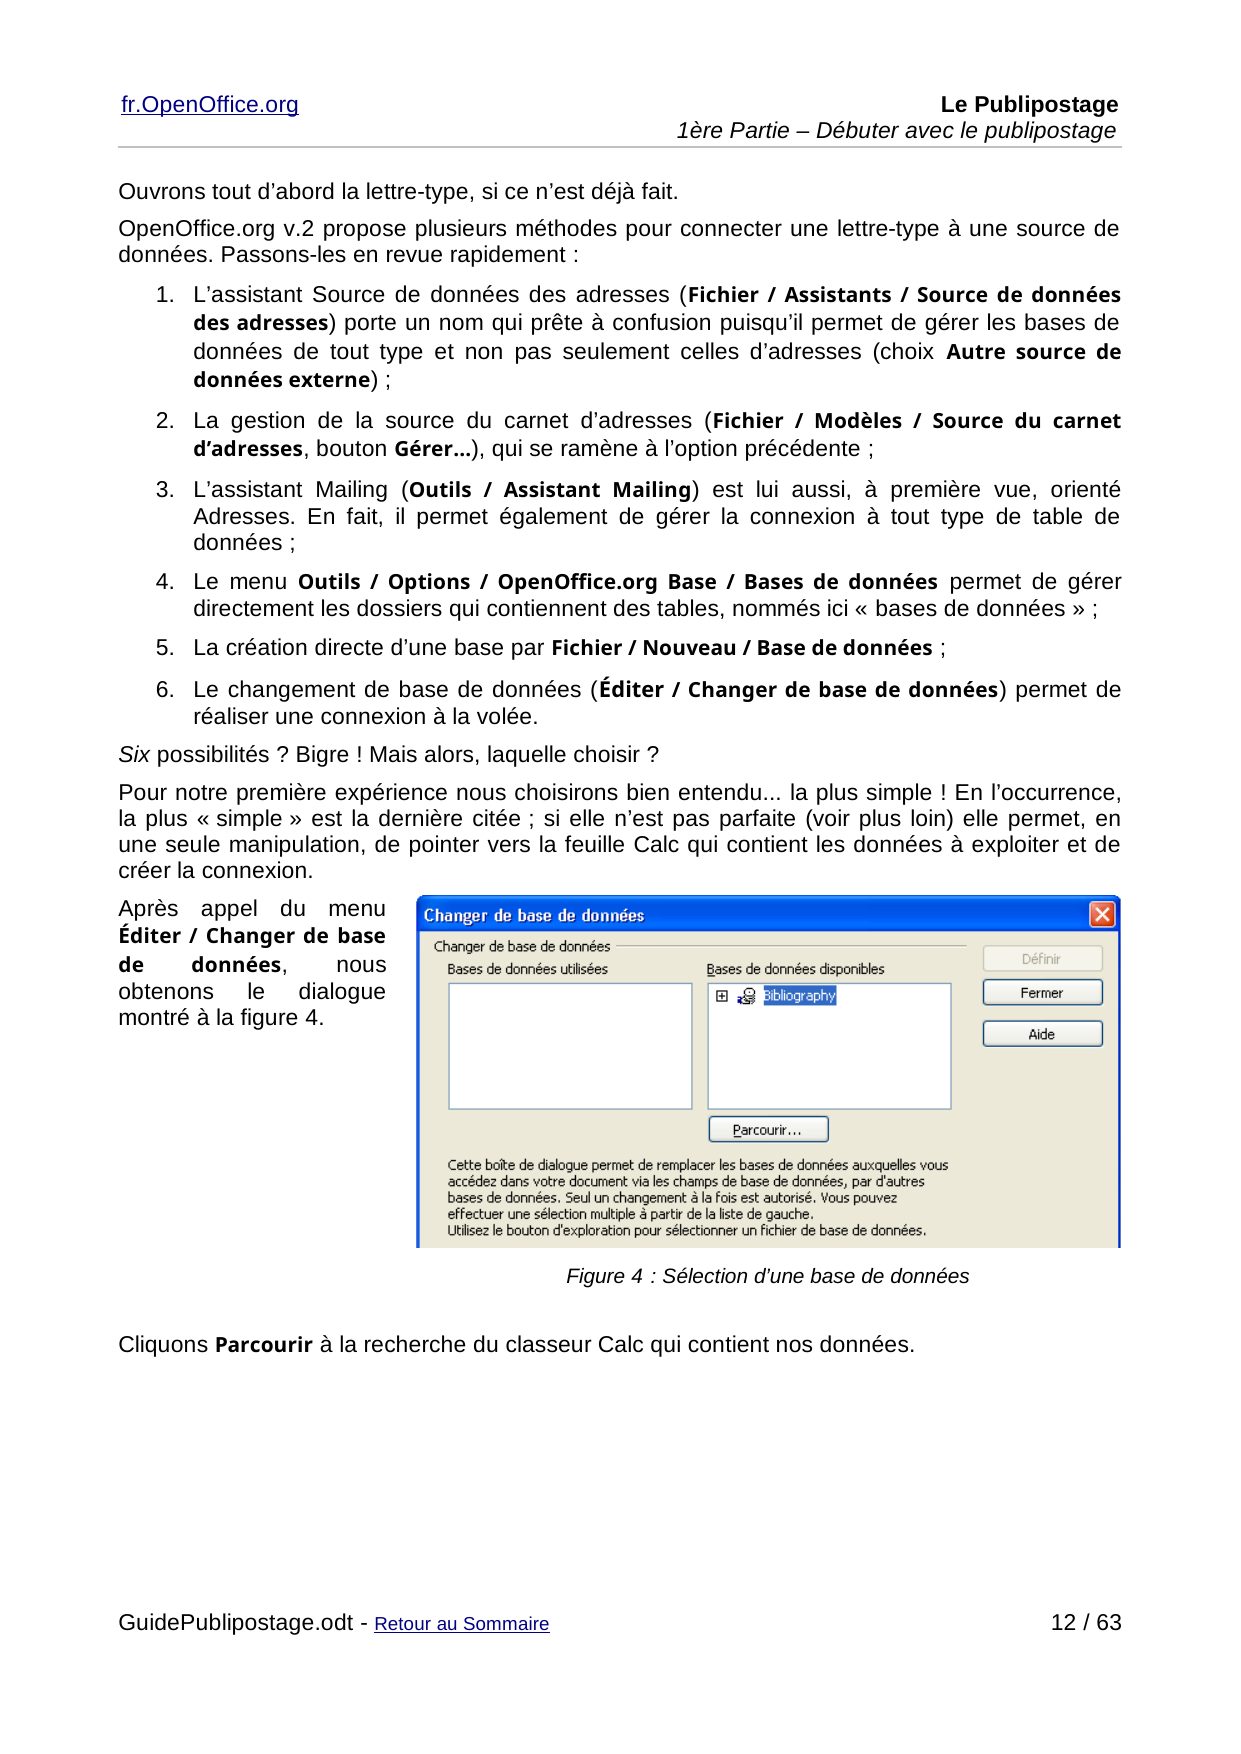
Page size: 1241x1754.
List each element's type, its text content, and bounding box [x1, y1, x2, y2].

text Pour notre première expérience nous choisirons bien entendu... la plus simple ! En l’occurrence, la plus « simple » est la dernière citée ; si elle n’est pas parfaite (voir plus loin) elle permet, en une seule manipulation, de pointer vers la feuille Calc qui contient les données à exploiter et de créer la connexion. [118, 779, 1122, 883]
text Figure 4 : Sélection d’une base de données [416, 1248, 1121, 1288]
text OpenOffice.org v.2 propose plusieurs méthodes pour connecter une lettre-type à une source de données. Passons-les en revue rapidement : [118, 216, 1122, 268]
list L’assistant Mailing (Outils / Assistant Mailing) est lui aussi, à première vue, orienté Adresses. En fait, il permet également de gérer la connexion à tout type de table de données ; [156, 474, 1122, 555]
list L’assistant Source de données des adresses (Fichier / Assistants / Source de données des adresses) porte un nom qui prête à confusion puisqu’il permet de gérer les bases de données de tout type et non pas seulement celles d’adresses (choix Autre source de données externe) ; [156, 280, 1122, 394]
text Six possibilités ? Bigre ! Mais alors, laquelle choisir ? [118, 741, 1122, 767]
text Après appel du menu Éditer / Changer de base de données, nous obtenons le dialogue montré à la figure 4. [118, 895, 1122, 1318]
list Le changement de base de données (Éditer / Changer de base de données) permet de réaliser une connexion à la volée. [156, 673, 1122, 729]
text Ouvrons tout d’abord la lettre-type, si ce n’est déjà fait. [118, 178, 1122, 204]
list Le menu Outils / Options / OpenOffice.org Base / Bases de données permet de gérer directement les dossiers qui contiennent des tables, nommés ici « bases de données » ; [156, 567, 1122, 621]
list La gestion de la source du carnet d’adresses (Fichier / Modèles / Source du carnet d’adresses, bouton Gérer...), qui se ramène à l’option précédente ; [156, 406, 1122, 463]
list La création directe d’une base par Fichier / Nouveau / Base de données ; [156, 633, 1122, 662]
picture [416, 895, 1122, 1248]
text Cliquons Parcourir à la recherche du classeur Calc qui contient nos données. [118, 1330, 1122, 1358]
